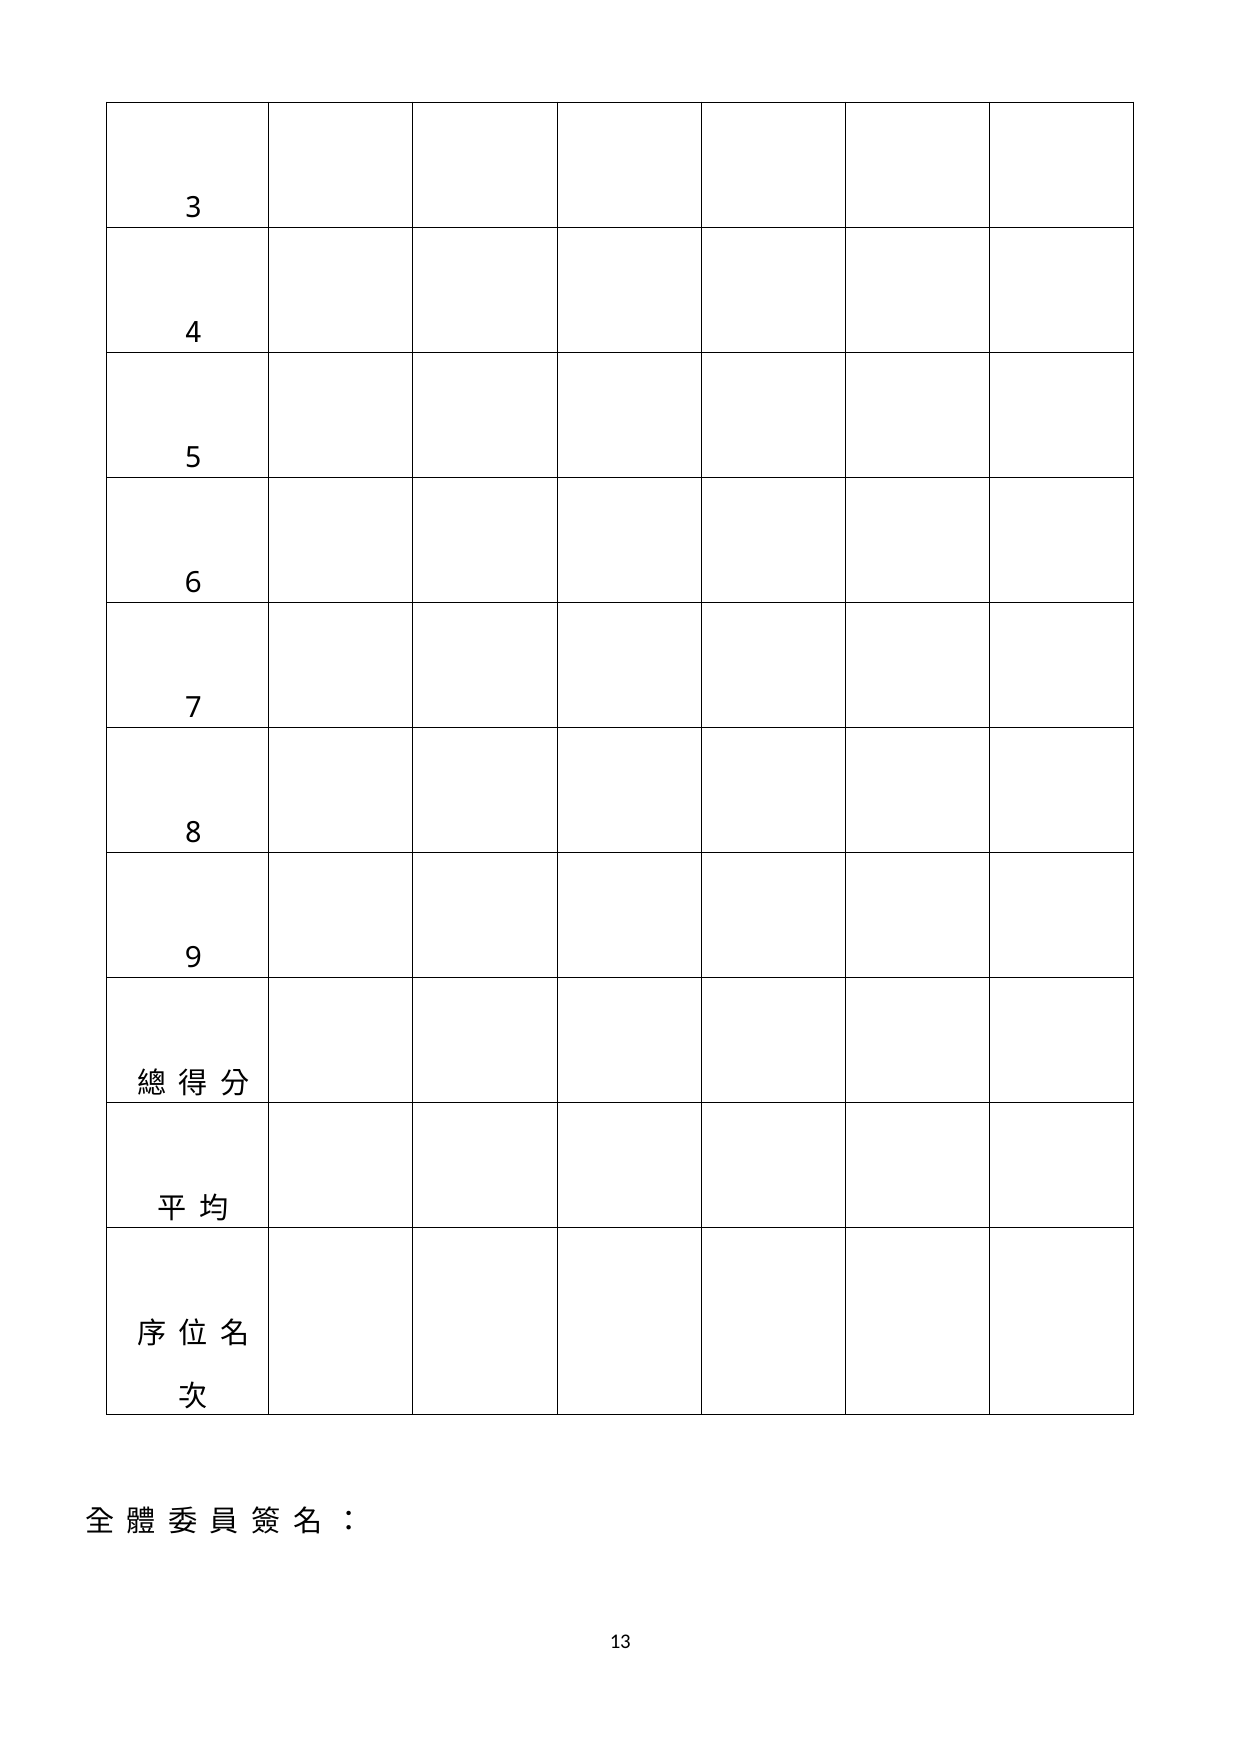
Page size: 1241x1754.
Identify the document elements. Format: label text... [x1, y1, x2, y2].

table_cell [990, 353, 1133, 477]
table_cell [846, 1103, 989, 1227]
table_cell 8 [107, 728, 268, 852]
table_cell [846, 478, 989, 602]
table_cell [558, 228, 701, 352]
table_cell [702, 978, 845, 1102]
table_cell 3 [107, 103, 268, 227]
table_cell 5 [107, 353, 268, 477]
table_cell [269, 603, 412, 727]
table_cell [413, 1103, 557, 1227]
table_cell [558, 728, 701, 852]
table_cell [846, 978, 989, 1102]
table_cell [846, 853, 989, 977]
table_cell [413, 603, 557, 727]
table_cell [269, 228, 412, 352]
table_cell [269, 1228, 412, 1414]
table_cell [558, 603, 701, 727]
table_cell [846, 728, 989, 852]
table_cell [558, 1103, 701, 1227]
table_cell [413, 1228, 557, 1414]
table_cell [413, 478, 557, 602]
table_cell [413, 728, 557, 852]
text 全體委員簽名： [78, 1477, 1162, 1539]
table_cell [413, 353, 557, 477]
table_cell [558, 353, 701, 477]
table_cell [846, 1228, 989, 1414]
table_cell [269, 853, 412, 977]
table_cell [269, 103, 412, 227]
table_cell [990, 478, 1133, 602]
table_cell [702, 853, 845, 977]
table_cell [269, 353, 412, 477]
table_cell [558, 478, 701, 602]
table_cell [990, 228, 1133, 352]
table_cell [990, 853, 1133, 977]
table_cell [702, 228, 845, 352]
table_cell [558, 978, 701, 1102]
table_cell [702, 1228, 845, 1414]
table_cell [990, 728, 1133, 852]
table_cell [702, 353, 845, 477]
table_cell 平均 [107, 1103, 268, 1227]
table_cell [702, 1103, 845, 1227]
table_cell [413, 978, 557, 1102]
table_cell [846, 228, 989, 352]
table_cell [413, 103, 557, 227]
table_cell [702, 603, 845, 727]
table_cell [702, 103, 845, 227]
table_cell [558, 853, 701, 977]
table_cell [990, 1103, 1133, 1227]
table_cell 總得分 [107, 978, 268, 1102]
table_cell [269, 978, 412, 1102]
table_cell [558, 1228, 701, 1414]
table_cell [702, 478, 845, 602]
table_cell [846, 103, 989, 227]
table_cell [269, 1103, 412, 1227]
table_cell [990, 978, 1133, 1102]
table_cell 7 [107, 603, 268, 727]
table_cell 6 [107, 478, 268, 602]
table_cell [846, 603, 989, 727]
table_cell 9 [107, 853, 268, 977]
table_cell [269, 478, 412, 602]
table_cell [269, 728, 412, 852]
table_cell [702, 728, 845, 852]
table_cell [990, 1228, 1133, 1414]
table_cell [558, 103, 701, 227]
table_cell [990, 103, 1133, 227]
table_cell [413, 853, 557, 977]
table_cell 4 [107, 228, 268, 352]
table_cell [990, 603, 1133, 727]
table_cell 序位名次 [107, 1228, 268, 1414]
table_cell [846, 353, 989, 477]
table_cell [413, 228, 557, 352]
